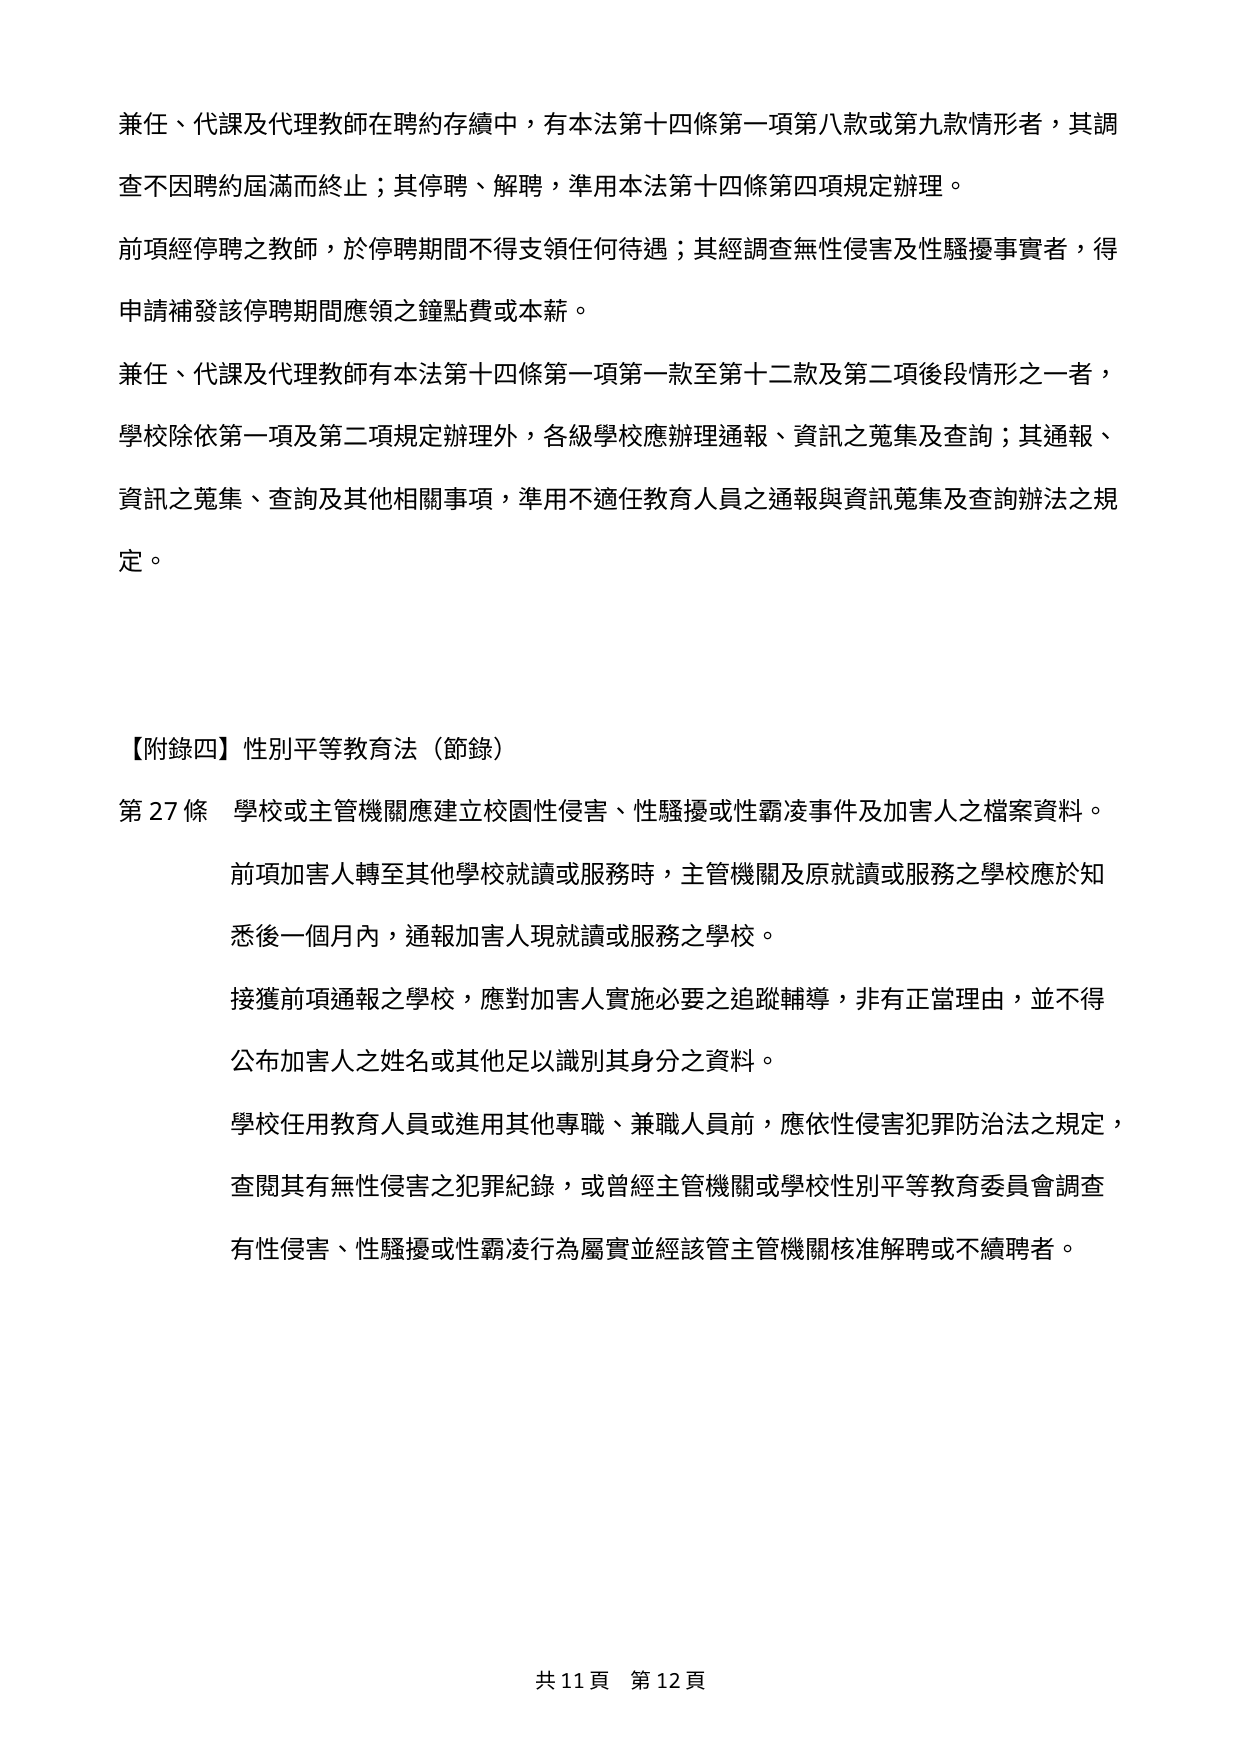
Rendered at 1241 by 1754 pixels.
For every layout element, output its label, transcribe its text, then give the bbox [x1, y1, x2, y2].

text 接獲前項通報之學校，應對加害人實施必要之追蹤輔導，非有正當理由，並不得公布加害人之姓名或其他足以識別其身分之資料。 [231, 956, 1122, 1081]
text 第27條 學校或主管機關應建立校園性侵害、性騷擾或性霸凌事件及加害人之檔案資料。 [118, 768, 1122, 831]
text 【附錄四】性別平等教育法（節錄） [118, 706, 1122, 768]
text 前項經停聘之教師，於停聘期間不得支領任何待遇；其經調查無性侵害及性騷擾事實者，得申請補發該停聘期間應領之鐘點費或本薪。 [118, 206, 1122, 331]
text 學校任用教育人員或進用其他專職、兼職人員前，應依性侵害犯罪防治法之規定，查閱其有無性侵害之犯罪紀錄，或曾經主管機關或學校性別平等教育委員會調查有性侵害、性騷擾或性霸凌行為屬實並經該管主管機關核准解聘或不續聘者。 [231, 1081, 1122, 1268]
text 前項加害人轉至其他學校就讀或服務時，主管機關及原就讀或服務之學校應於知悉後一個月內，通報加害人現就讀或服務之學校。 [231, 831, 1122, 956]
text 兼任、代課及代理教師在聘約存續中，有本法第十四條第一項第八款或第九款情形者，其調查不因聘約屆滿而終止；其停聘、解聘，準用本法第十四條第四項規定辦理。 [118, 81, 1122, 206]
text 兼任、代課及代理教師有本法第十四條第一項第一款至第十二款及第二項後段情形之一者，學校除依第一項及第二項規定辦理外，各級學校應辦理通報、資訊之蒐集及查詢；其通報、資訊之蒐集、查詢及其他相關事項，準用不適任教育人員之通報與資訊蒐集及查詢辦法之規定。 [118, 331, 1122, 581]
